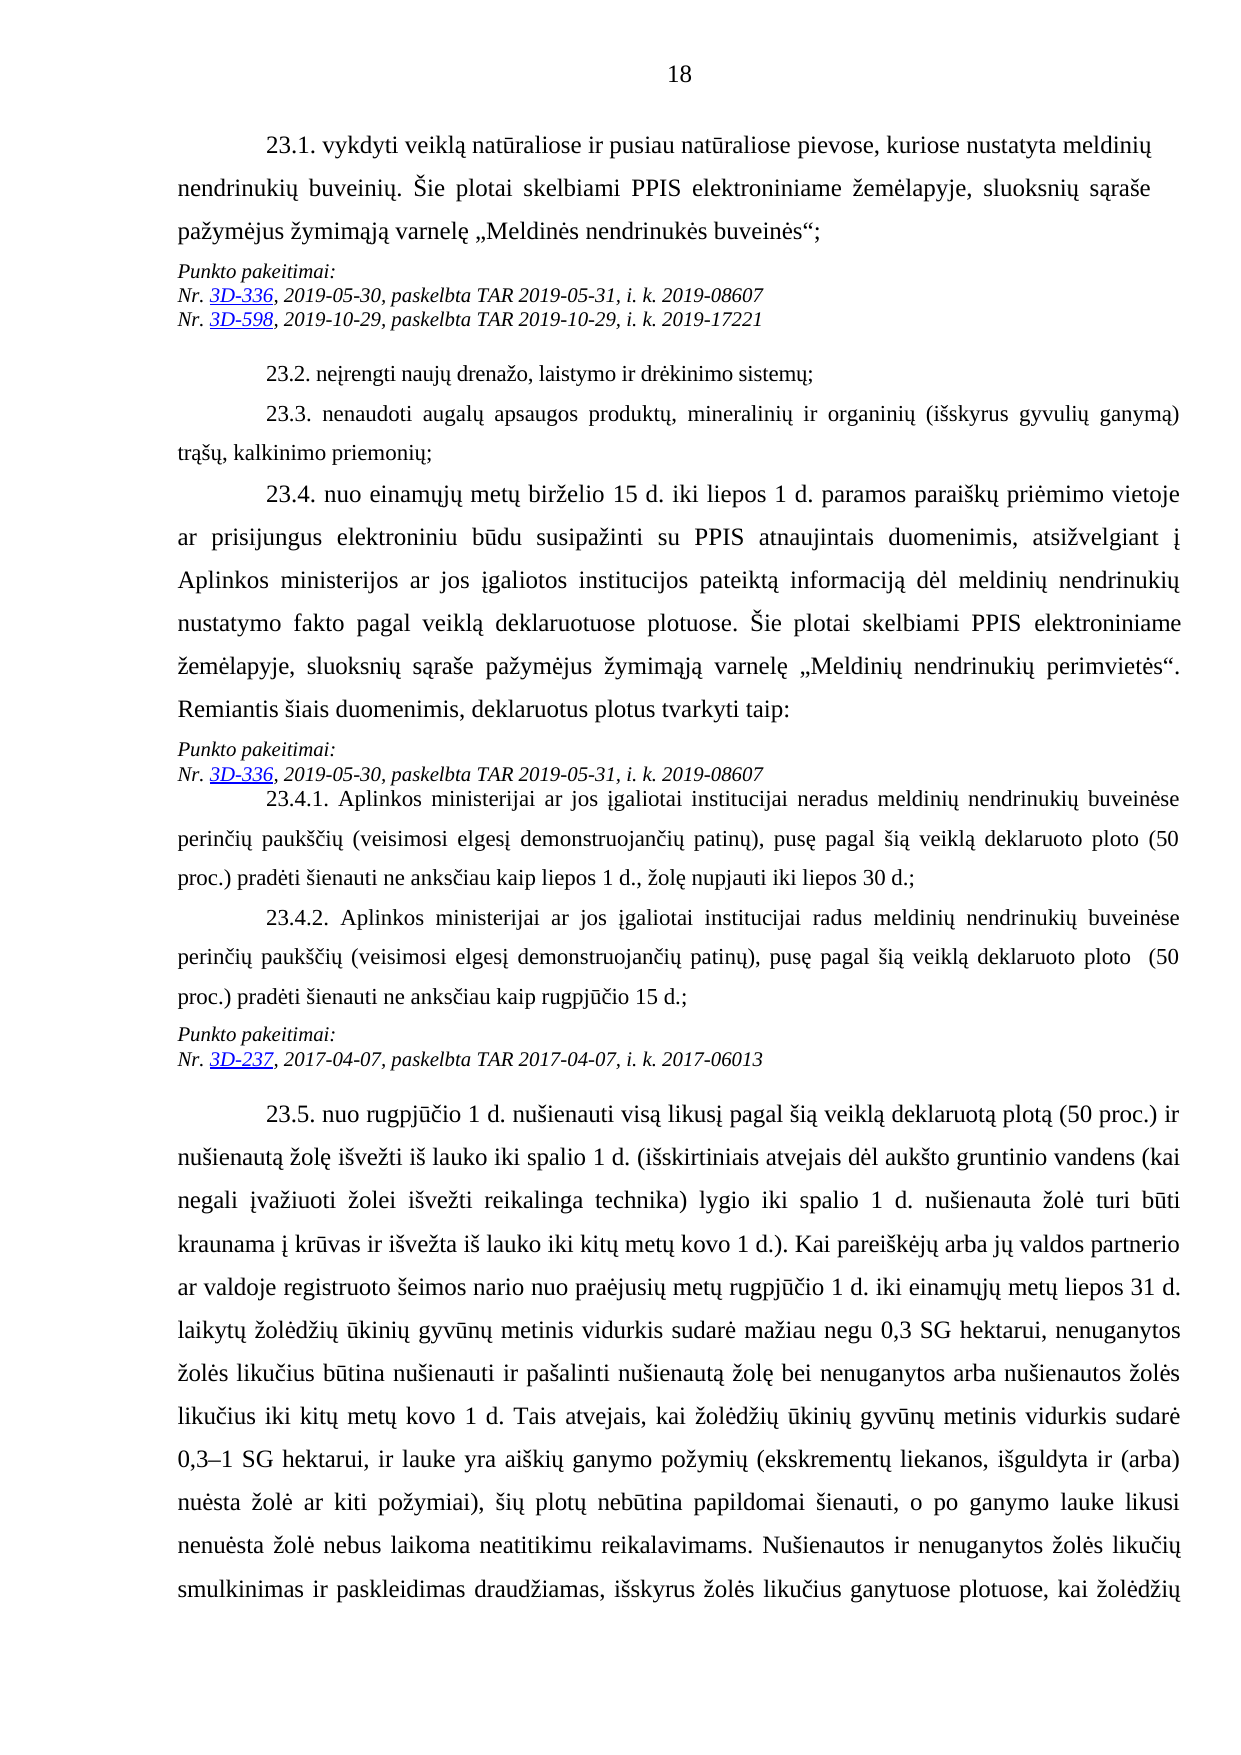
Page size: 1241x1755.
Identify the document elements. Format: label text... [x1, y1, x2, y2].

text 23.3. nenaudoti augalų apsaugos produktų, mineralinių ir organinių (išskyrus gyvulių ganymą) trąšų, kalkinimo priemonių; [177, 400, 1181, 466]
text Punkto pakeitimai: [177, 259, 1181, 283]
text 23.4.1. Aplinkos ministerijai ar jos įgaliotai institucijai neradus meldinių nendrinukių buveinėse perinčių paukščių (veisimosi elgesį demonstruojančių patinų), pusę pagal šią veiklą deklaruoto ploto (50 proc.) pradėti šienauti ne anksčiau kaip liepos 1 d., žolę nupjauti iki liepos 30 d.; [177, 786, 1181, 891]
text 23.4. nuo einamųjų metų birželio 15 d. iki liepos 1 d. paramos paraiškų priėmimo vietoje ar prisijungus elektroniniu būdu susipažinti su PPIS atnaujintais duomenimis, atsižvelgiant į Aplinkos ministerijos ar jos įgaliotos institucijos pateiktą informaciją dėl meldinių nendrinukių nustatymo fakto pagal veiklą deklaruotuose plotuose. Šie plotai skelbiami PPIS elektroniniame žemėlapyje, sluoksnių sąraše pažymėjus žymimąją varnelę „Meldinių nendrinukių perimvietės“. Remiantis šiais duomenimis, deklaruotus plotus tvarkyti taip: [177, 479, 1181, 723]
text Punkto pakeitimai: [177, 1022, 1181, 1046]
text Nr. 3D-237, 2017-04-07, paskelbta TAR 2017-04-07, i. k. 2017-06013 [177, 1046, 1181, 1071]
text 23.4.2. Aplinkos ministerijai ar jos įgaliotai institucijai radus meldinių nendrinukių buveinėse perinčių paukščių (veisimosi elgesį demonstruojančių patinų), pusę pagal šią veiklą deklaruoto ploto (50 proc.) pradėti šienauti ne anksčiau kaip rugpjūčio 15 d.; [177, 904, 1181, 1009]
text 23.2. neįrengti naujų drenažo, laistymo ir drėkinimo sistemų; [177, 360, 1181, 387]
text 23.5. nuo rugpjūčio 1 d. nušienauti visą likusį pagal šią veiklą deklaruotą plotą (50 proc.) ir nušienautą žolę išvežti iš lauko iki spalio 1 d. (išskirtiniais atvejais dėl aukšto gruntinio vandens (kai negali įvažiuoti žolei išvežti reikalinga technika) lygio iki spalio 1 d. nušienauta žolė turi būti kraunama į krūvas ir išvežta iš lauko iki kitų metų kovo 1 d.). Kai pareiškėjų arba jų valdos partnerio ar valdoje registruoto šeimos nario nuo praėjusių metų rugpjūčio 1 d. iki einamųjų metų liepos 31 d. laikytų žolėdžių ūkinių gyvūnų metinis vidurkis sudarė mažiau negu 0,3 SG hektarui, nenuganytos žolės likučius būtina nušienauti ir pašalinti nušienautą žolę bei nenuganytos arba nušienautos žolės likučius iki kitų metų kovo 1 d. Tais atvejais, kai žolėdžių ūkinių gyvūnų metinis vidurkis sudarė 0,3–1 SG hektarui, ir lauke yra aiškių ganymo požymių (ekskrementų liekanos, išguldyta ir (arba) nuėsta žolė ar kiti požymiai), šių plotų nebūtina papildomai šienauti, o po ganymo lauke likusi nenuėsta žolė nebus laikoma neatitikimu reikalavimams. Nušienautos ir nenuganytos žolės likučių smulkinimas ir paskleidimas draudžiamas, išskyrus žolės likučius ganytuose plotuose, kai žolėdžių [177, 1099, 1181, 1602]
text Punkto pakeitimai: [177, 737, 1181, 761]
text 23.1. vykdyti veiklą natūraliose ir pusiau natūraliose pievose, kuriose nustatyta meldinių nendrinukių buveinių. Šie plotai skelbiami PPIS elektroniniame žemėlapyje, sluoksnių sąraše pažymėjus žymimąją varnelę „Meldinės nendrinukės buveinės“; [177, 130, 1152, 245]
text Nr. 3D-598, 2019-10-29, paskelbta TAR 2019-10-29, i. k. 2019-17221 [177, 307, 1181, 331]
text Nr. 3D-336, 2019-05-30, paskelbta TAR 2019-05-31, i. k. 2019-08607 [177, 283, 1181, 307]
text Nr. 3D-336, 2019-05-30, paskelbta TAR 2019-05-31, i. k. 2019-08607 [177, 761, 1181, 786]
